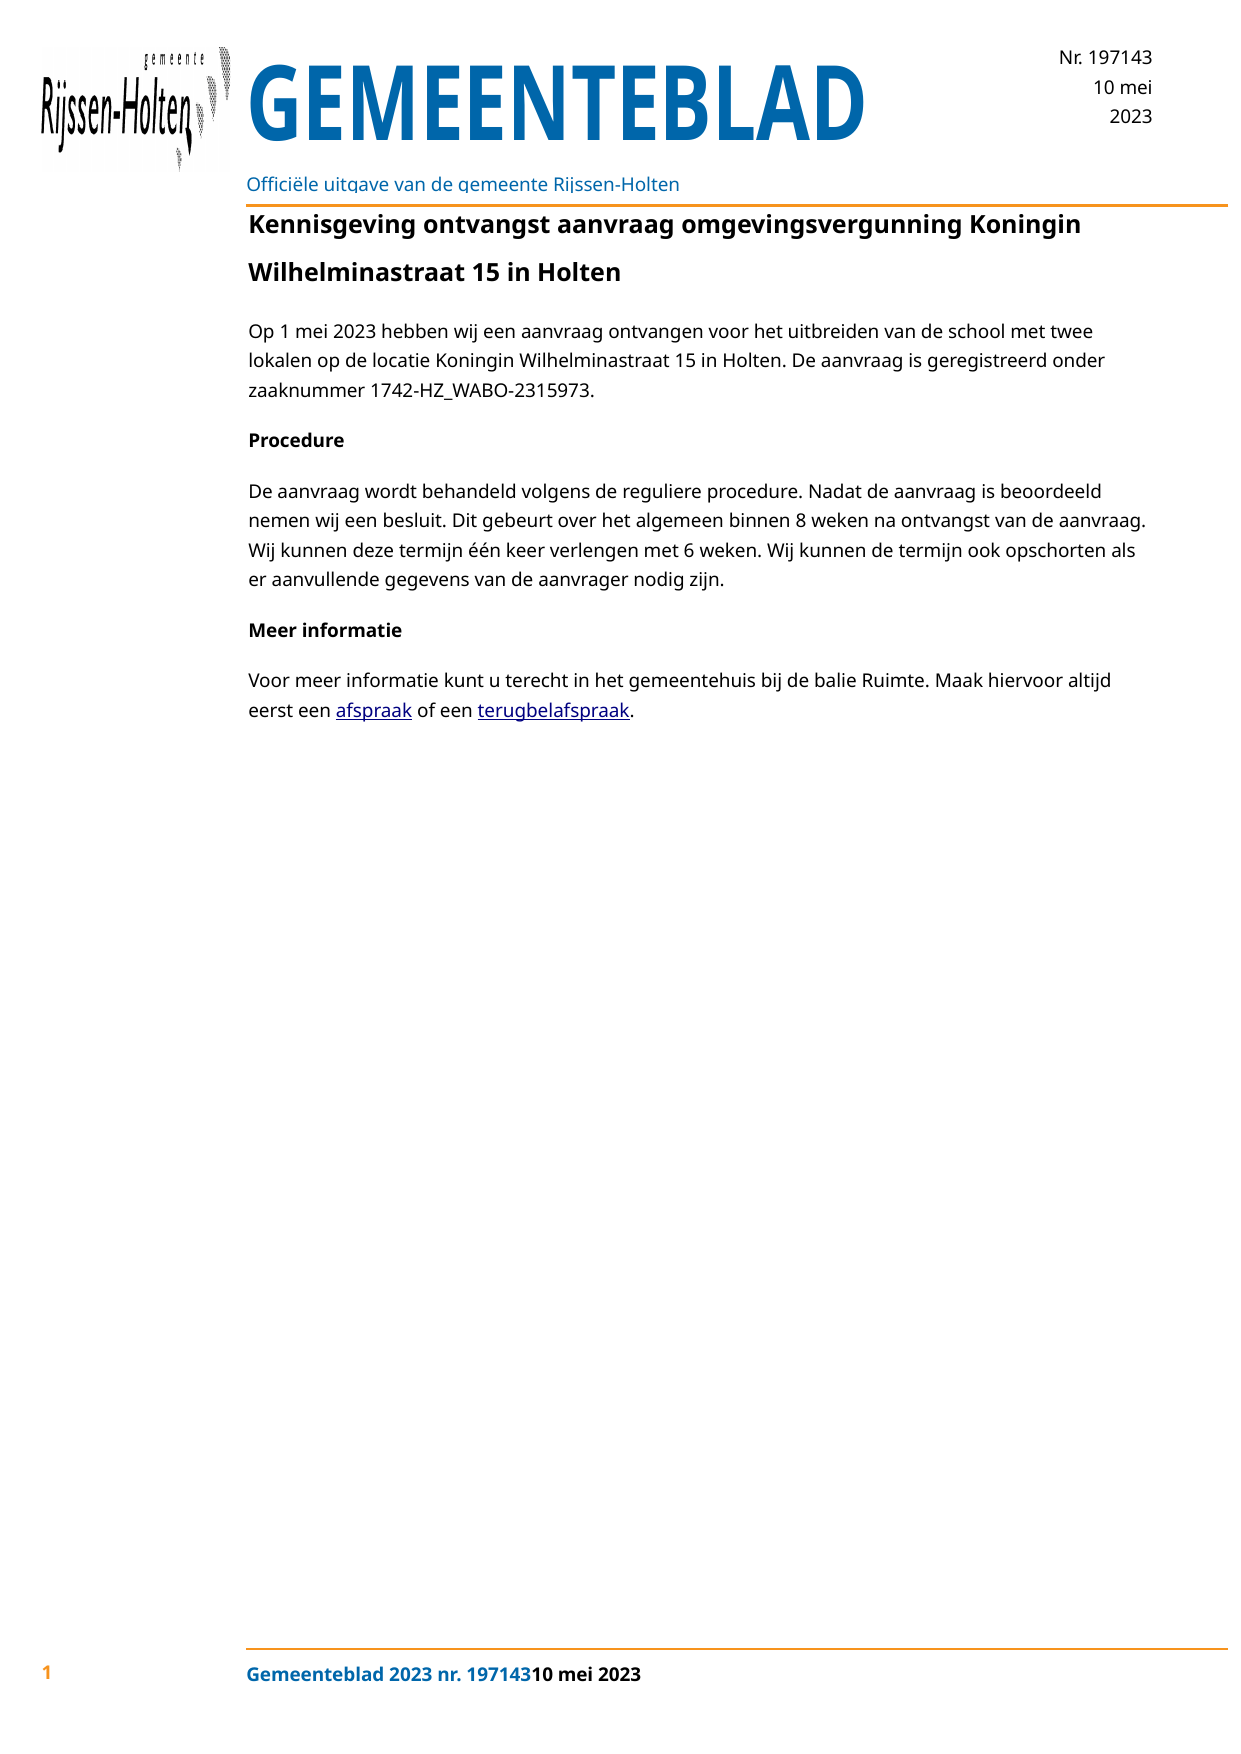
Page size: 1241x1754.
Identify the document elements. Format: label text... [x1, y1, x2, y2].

text Kennisgeving ontvangst aanvraag omgevingsvergunning Koningin Wilhelminastraat 15 in Holten [248, 207, 1152, 288]
text Meer informatie [248, 617, 1152, 643]
text Op 1 mei 2023 hebben wij een aanvraag ontvangen voor het uitbreiden van de school met twee lokalen op de locatie Koningin Wilhelminastraat 15 in Holten. De aanvraag is geregistreerd onder zaaknummer 1742-HZ_WABO-2315973. [248, 318, 1152, 403]
text Procedure [248, 427, 1152, 453]
picture [41, 47, 231, 172]
text De aanvraag wordt behandeld volgens de reguliere procedure. Nadat de aanvraag is beoordeeld nemen wij een besluit. Dit gebeurt over het algemeen binnen 8 weken na ontvangst van de aanvraag. Wij kunnen deze termijn één keer verlengen met 6 weken. Wij kunnen de termijn ook opschorten als er aanvullende gegevens van de aanvrager nodig zijn. [248, 478, 1152, 592]
text Voor meer informatie kunt u terecht in het gemeentehuis bij de balie Ruimte. Maak hiervoor altijd eerst een afspraak of een terugbelafspraak. [248, 667, 1152, 723]
